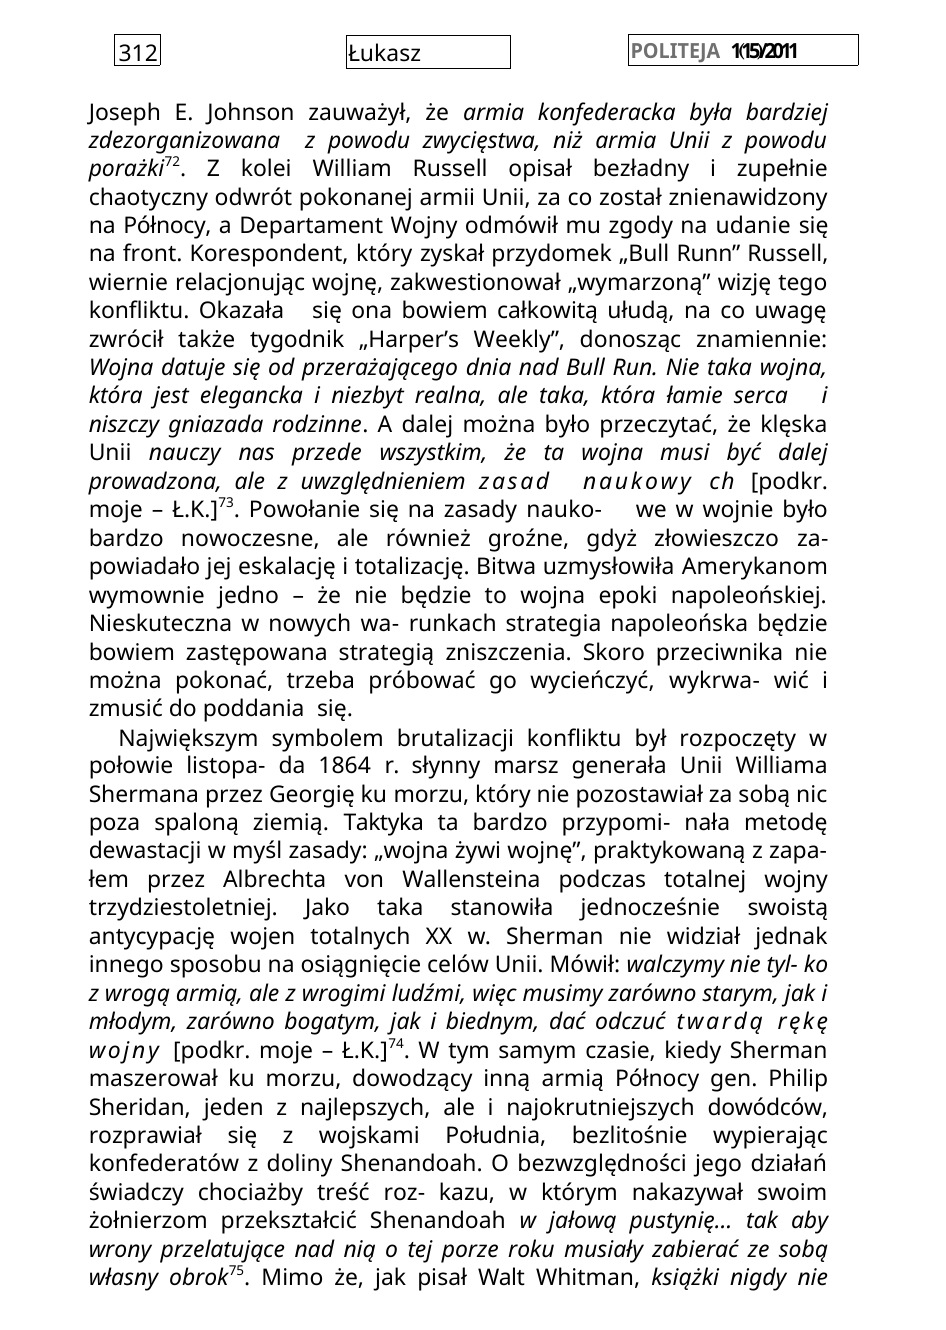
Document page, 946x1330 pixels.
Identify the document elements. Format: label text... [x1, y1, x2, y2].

text Joseph E. Johnson zauważył, że armia konfederacka była bardziej zdezorganizowana z powodu zwycięstwa, niż armia Unii z powodu porażki72. Z kolei William Russell opisał bezładny i zupełnie chaotyczny odwrót pokonanej armii Unii, za co został znienawidzony na Północy, a Departament Wojny odmówił mu zgody na udanie się na front. Korespondent, który zyskał przydomek „Bull Runn” Russell, wiernie relacjonując wojnę, zakwestionował „wymarzoną” wizję tego konfliktu. Okazała się ona bowiem całkowitą ułudą, na co uwagę zwrócił także tygodnik „Harper’s Weekly”, donosząc znamiennie: Wojna datuje się od przerażającego dnia nad Bull Run. Nie taka wojna, która jest elegancka i niezbyt realna, ale taka, która łamie serca i niszczy gniazada rodzinne. A dalej można było przeczytać, że klęska Unii nauczy nas przede wszystkim, że ta wojna musi być dalej prowadzona, ale z uwzględnieniem zasad naukowy ch [podkr. moje – Ł.K.]73. Powołanie się na zasady nauko- we w wojnie było bardzo nowoczesne, ale również groźne, gdyż złowieszczo za- powiadało jej eskalację i totalizację. Bitwa uzmysłowiła Amerykanom wymownie jedno – że nie będzie to wojna epoki napoleońskiej. Nieskuteczna w nowych wa- runkach strategia napoleońska będzie bowiem zastępowana strategią zniszczenia. Skoro przeciwnika nie można pokonać, trzeba próbować go wycieńczyć, wykrwa- wić i zmusić do poddania się. [88, 98, 828, 723]
text Największym symbolem brutalizacji konfliktu był rozpoczęty w połowie listopa- da 1864 r. słynny marsz generała Unii Williama Shermana przez Georgię ku morzu, który nie pozostawiał za sobą nic poza spaloną ziemią. Taktyka ta bardzo przypomi- nała metodę dewastacji w myśl zasady: „wojna żywi wojnę”, praktykowaną z zapa- łem przez Albrechta von Wallensteina podczas totalnej wojny trzydziestoletniej. Jako taka stanowiła jednocześnie swoistą antycypację wojen totalnych XX w. Sherman nie widział jednak innego sposobu na osiągnięcie celów Unii. Mówił: walczymy nie tyl- ko z wrogą armią, ale z wrogimi ludźmi, więc musimy zarówno starym, jak i młodym, zarówno bogatym, jak i biednym, dać odczuć twardą rękę wojny [podkr. moje – Ł.K.]74. W tym samym czasie, kiedy Sherman maszerował ku morzu, dowodzący inną armią Północy gen. Philip Sheridan, jeden z najlepszych, ale i najokrutniejszych dowódców, rozprawiał się z wojskami Południa, bezlitośnie wypierając konfederatów z doliny Shenandoah. O bezwzględności jego działań świadczy chociażby treść roz- kazu, w którym nakazywał swoim żołnierzom przekształcić Shenandoah w jałową pustynię… tak aby wrony przelatujące nad nią o tej porze roku musiały zabierać ze sobą własny obrok75. Mimo że, jak pisał Walt Whitman, książki nigdy nie [88, 723, 828, 1292]
